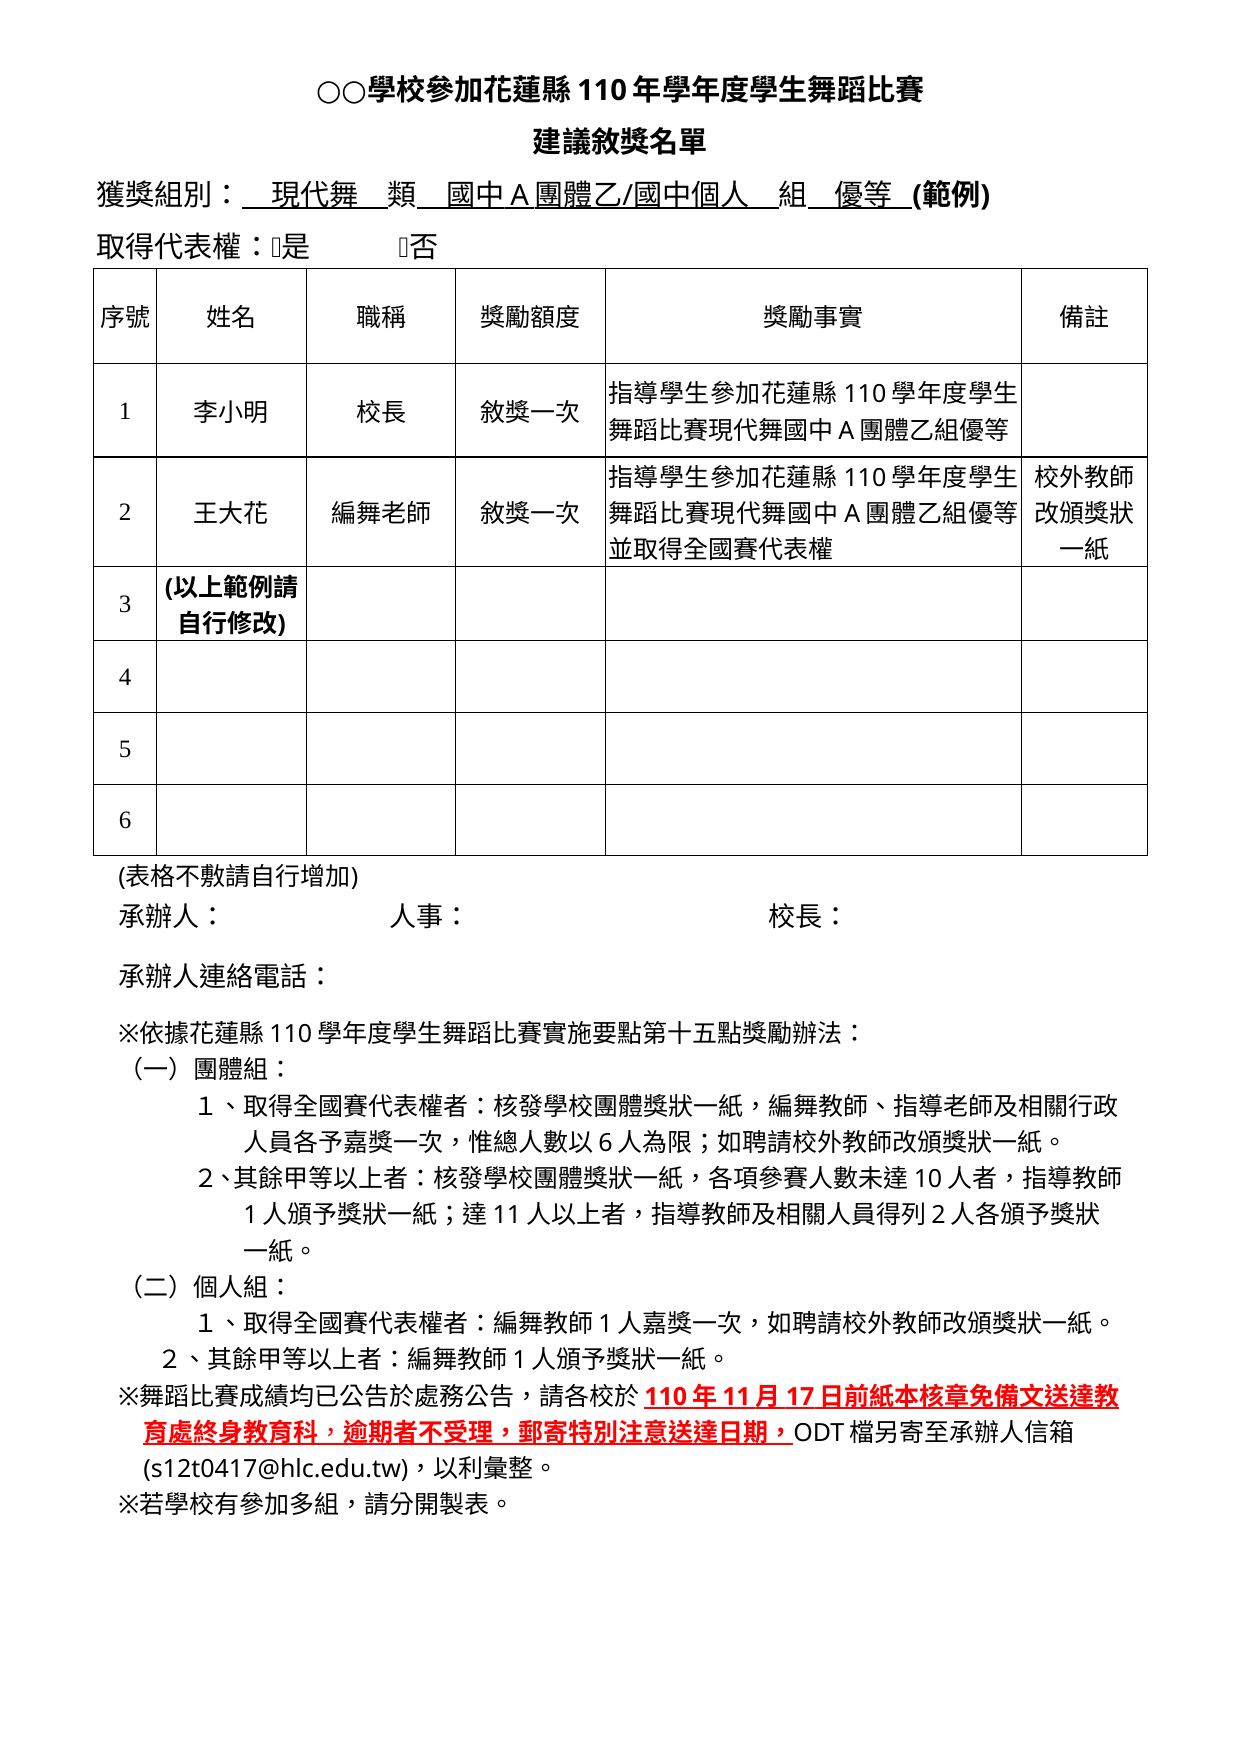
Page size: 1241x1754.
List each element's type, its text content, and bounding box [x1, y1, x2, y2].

table_cell 獎勵事實 [606, 269, 1021, 363]
table_cell [307, 641, 455, 712]
table_cell 3 [94, 567, 156, 640]
table_cell 5 [94, 713, 156, 783]
table_cell 敘獎一次 [456, 458, 605, 566]
text (表格不敷請自行增加) [118, 856, 1122, 893]
table_cell 編舞老師 [307, 458, 455, 566]
text ※舞蹈比賽成績均已公告於處務公告，請各校於110年11月17日前紙本核章免備文送達教育處終身教育科，逾期者不受理，郵寄特別注意送達日期，ODT檔另寄至承辦人信箱(s12t0417@hlc.edu.tw)，以利彙整。 [118, 1376, 1122, 1485]
table_cell 序號 [94, 269, 156, 363]
table_cell [1022, 641, 1147, 712]
table_cell 李小明 [157, 364, 306, 456]
table_cell [307, 785, 455, 855]
table_cell 職稱 [307, 269, 455, 363]
table_cell [157, 785, 306, 855]
table_cell [606, 785, 1021, 855]
table_cell 備註 [1022, 269, 1147, 363]
text ※依據花蓮縣110學年度學生舞蹈比賽實施要點第十五點獎勵辦法： [118, 1013, 1122, 1050]
table_cell 4 [94, 641, 156, 712]
table_cell [1022, 713, 1147, 783]
table_cell 2 [94, 458, 156, 566]
table_cell 6 [94, 785, 156, 855]
table_cell 獎勵額度 [456, 269, 605, 363]
table_cell [606, 641, 1021, 712]
text ２、其餘甲等以上者：核發學校團體獎狀一紙，各項參賽人數未達10人者，指導教師1人頒予獎狀一紙；達11人以上者，指導教師及相關人員得列2人各頒予獎狀一紙。 [118, 1158, 1122, 1267]
text １、取得全國賽代表權者：編舞教師1人嘉獎一次，如聘請校外教師改頒獎狀一紙。 [118, 1303, 1122, 1340]
table_cell 指導學生參加花蓮縣110學年度學生舞蹈比賽現代舞國中A團體乙組優等 [606, 364, 1021, 456]
table_cell 1 [94, 364, 156, 456]
table_cell [157, 713, 306, 783]
text （一）團體組： [118, 1050, 1122, 1086]
text 承辦人： 人事： 校長： [118, 893, 1122, 934]
table_cell [1022, 567, 1147, 640]
table_cell (以上範例請自行修改) [157, 567, 306, 640]
table_cell [307, 567, 455, 640]
table_cell [456, 713, 605, 783]
table_cell [456, 641, 605, 712]
table_cell [606, 713, 1021, 783]
table_cell [606, 567, 1021, 640]
table_cell 校長 [307, 364, 455, 456]
text （二）個人組： [118, 1267, 1122, 1303]
table_cell [456, 567, 605, 640]
text ２、其餘甲等以上者：編舞教師1人頒予獎狀一紙。 [118, 1340, 1122, 1376]
table_cell [1022, 364, 1147, 456]
table_cell 姓名 [157, 269, 306, 363]
table_cell [456, 785, 605, 855]
table_cell 敘獎一次 [456, 364, 605, 456]
table_cell 校外教師改頒獎狀一紙 [1022, 458, 1147, 566]
table_cell [1022, 785, 1147, 855]
table_cell [307, 713, 455, 783]
table_cell 指導學生參加花蓮縣110學年度學生舞蹈比賽現代舞國中A團體乙組優等並取得全國賽代表權 [606, 458, 1021, 566]
table_cell 王大花 [157, 458, 306, 566]
table_header ○○學校參加花蓮縣110年學年度學生舞蹈比賽 建議敘獎名單 獲獎組別： 現代舞 類 國中A團體乙/國中個人 組 優等 (範例) 取得代表權：是 否 [93, 59, 1147, 267]
text ※若學校有參加多組，請分開製表。 [118, 1485, 1122, 1521]
text １、取得全國賽代表權者：核發學校團體獎狀一紙，編舞教師、指導老師及相關行政人員各予嘉獎一次，惟總人數以6人為限；如聘請校外教師改頒獎狀一紙。 [118, 1086, 1122, 1158]
text 承辦人連絡電話： [118, 953, 1122, 995]
table_cell [157, 641, 306, 712]
